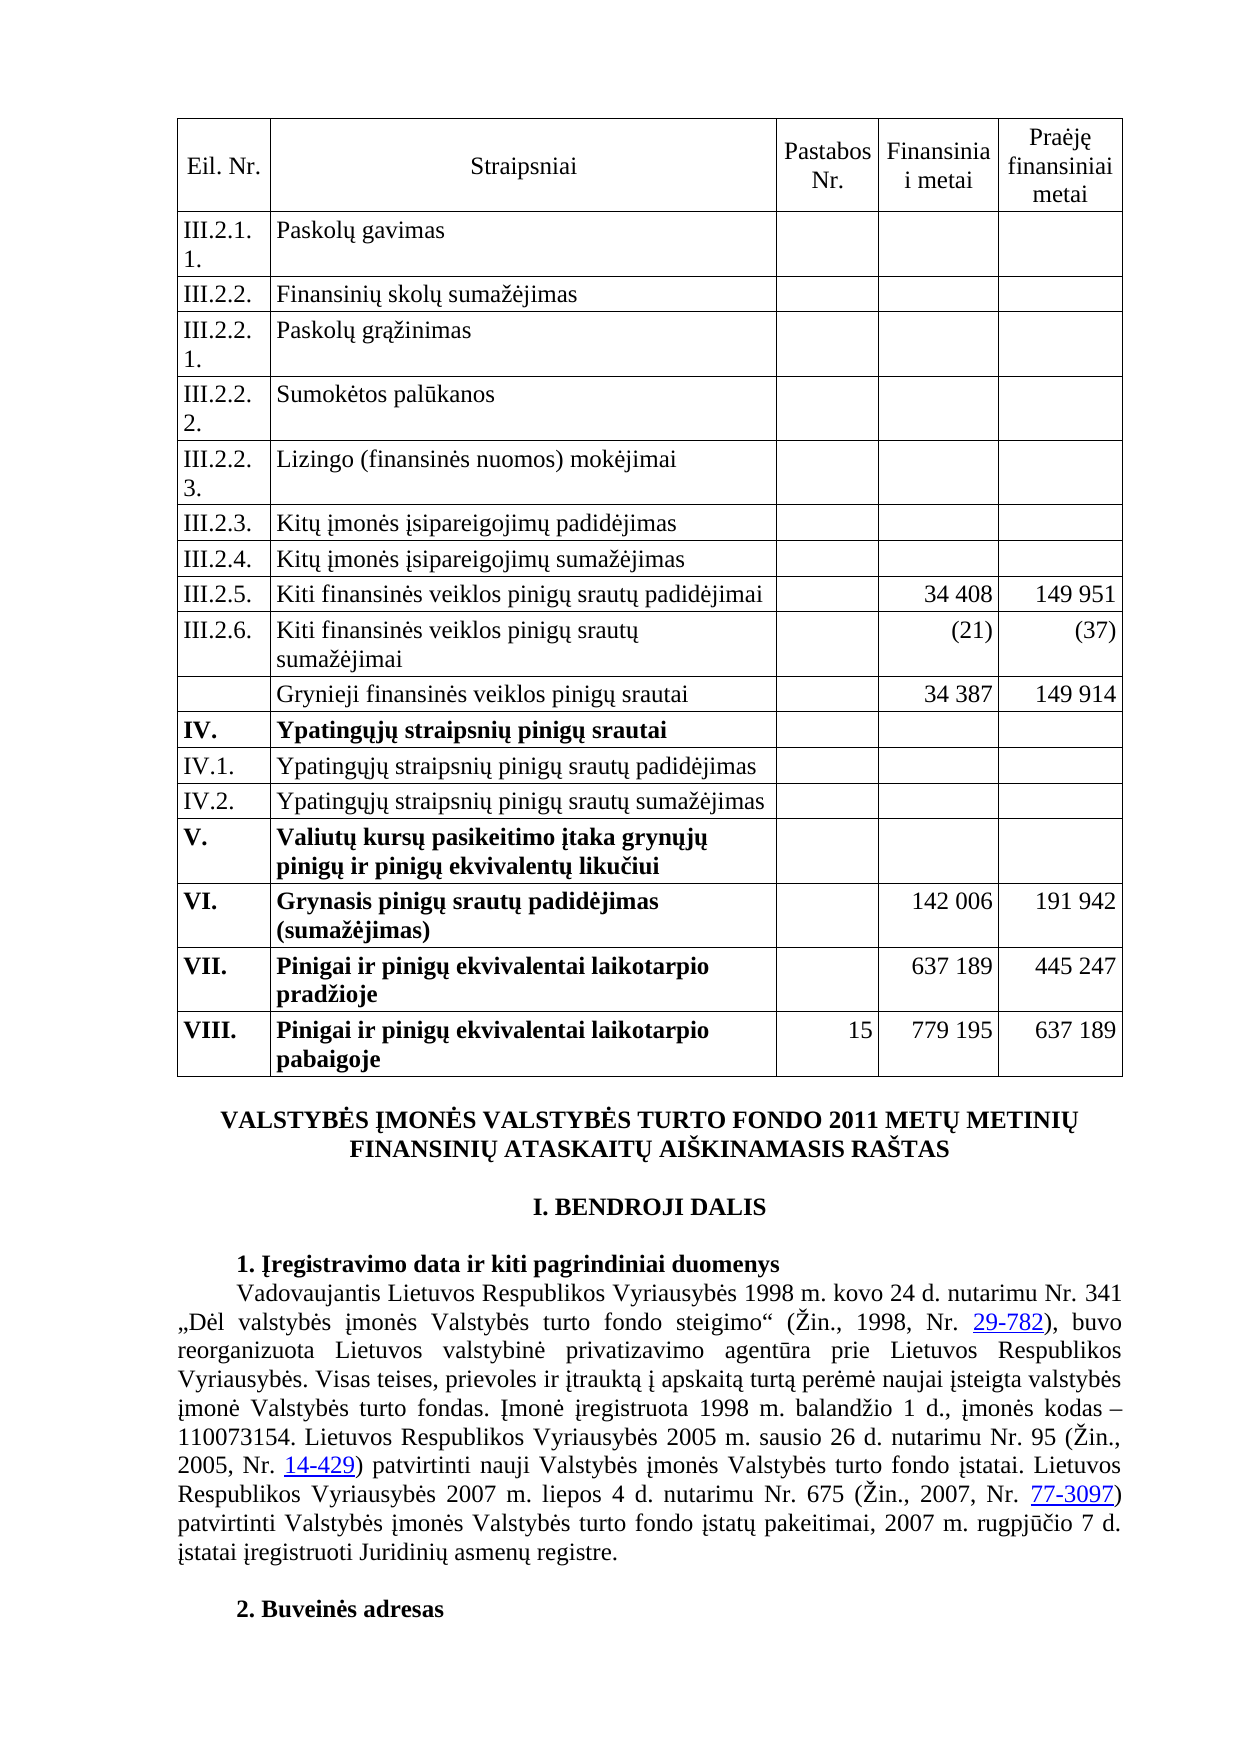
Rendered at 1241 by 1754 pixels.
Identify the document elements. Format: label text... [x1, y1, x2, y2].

table_cell [879, 505, 998, 540]
text 1. Įregistravimo data ir kiti pagrindiniai duomenys [177, 1249, 1122, 1278]
table_cell Kitų įmonės įsipareigojimų sumažėjimas [271, 541, 776, 576]
table_cell [777, 819, 878, 882]
table_cell III.2.2.2. [178, 377, 270, 440]
table_cell [777, 948, 878, 1011]
table_cell IV.2. [178, 784, 270, 818]
table_cell [879, 312, 998, 376]
table_cell III.2.3. [178, 505, 270, 540]
table_cell III.2.6. [178, 612, 270, 676]
table_cell [879, 748, 998, 782]
table_cell III.2.1.1. [178, 212, 270, 276]
table_cell [999, 784, 1122, 818]
table_cell [999, 505, 1122, 540]
table_cell [999, 277, 1122, 311]
table_cell VII. [178, 948, 270, 1011]
table_cell 149 951 [999, 577, 1122, 611]
table_cell [879, 212, 998, 276]
table_cell [777, 505, 878, 540]
table_cell [777, 441, 878, 504]
table_cell [777, 277, 878, 311]
table_cell Grynasis pinigų srautų padidėjimas (sumažėjimas) [271, 884, 776, 947]
table_cell III.2.2.3. [178, 441, 270, 504]
table_cell III.2.4. [178, 541, 270, 576]
table_cell [879, 541, 998, 576]
table_cell [777, 577, 878, 611]
table_cell [777, 541, 878, 576]
table_cell [999, 748, 1122, 782]
table_cell [999, 712, 1122, 747]
table_cell 149 914 [999, 677, 1122, 711]
table_cell Finansinių skolų sumažėjimas [271, 277, 776, 311]
table_cell [879, 377, 998, 440]
table_cell [777, 612, 878, 676]
table_cell III.2.2. [178, 277, 270, 311]
table_cell Ypatingųjų straipsnių pinigų srautų padidėjimas [271, 748, 776, 782]
table_header Straipsniai [271, 119, 776, 211]
table_cell [879, 819, 998, 882]
table_cell 34 387 [879, 677, 998, 711]
table_cell V. [178, 819, 270, 882]
table_cell Paskolų grąžinimas [271, 312, 776, 376]
table_cell Lizingo (finansinės nuomos) mokėjimai [271, 441, 776, 504]
table_cell 445 247 [999, 948, 1122, 1011]
table_cell (37) [999, 612, 1122, 676]
table_cell Kiti finansinės veiklos pinigų srautų sumažėjimai [271, 612, 776, 676]
table_cell [999, 541, 1122, 576]
text VALSTYBĖS ĮMONĖS VALSTYBĖS TURTO FONDO 2011 METŲ METINIŲ FINANSINIŲ ATASKAITŲ AIŠKINAMASIS RAŠTAS [177, 1105, 1122, 1163]
table_cell IV. [178, 712, 270, 747]
table_cell Kiti finansinės veiklos pinigų srautų padidėjimai [271, 577, 776, 611]
table_cell [879, 784, 998, 818]
table_cell VIII. [178, 1012, 270, 1076]
table_cell [777, 377, 878, 440]
table_cell [999, 212, 1122, 276]
text 2. Buveinės adresas [177, 1594, 1122, 1623]
table_header Pastabos Nr. [777, 119, 878, 211]
text Vadovaujantis Lietuvos Respublikos Vyriausybės 1998 m. kovo 24 d. nutarimu Nr. 341 „Dėl valstybės įmonės Valstybės turto fondo steigimo“ (Žin., 1998, Nr. 29-782), buvo reorganizuota Lietuvos valstybinė privatizavimo agentūra prie Lietuvos Respublikos Vyriausybės. Visas teises, prievoles ir įtrauktą į apskaitą turtą perėmė naujai įsteigta valstybės įmonė Valstybės turto fondas. Įmonė įregistruota 1998 m. balandžio 1 d., įmonės kodas –110073154. Lietuvos Respublikos Vyriausybės 2005 m. sausio 26 d. nutarimu Nr. 95 (Žin., 2005, Nr. 14-429) patvirtinti nauji Valstybės įmonės Valstybės turto fondo įstatai. Lietuvos Respublikos Vyriausybės 2007 m. liepos 4 d. nutarimu Nr. 675 (Žin., 2007, Nr. 77-3097) patvirtinti Valstybės įmonės Valstybės turto fondo įstatų pakeitimai, 2007 m. rugpjūčio 7 d. įstatai įregistruoti Juridinių asmenų registre. [177, 1278, 1122, 1565]
table_cell Pinigai ir pinigų ekvivalentai laikotarpio pradžioje [271, 948, 776, 1011]
table_cell 142 006 [879, 884, 998, 947]
table_header Praėję finansiniai metai [999, 119, 1122, 211]
table_cell Paskolų gavimas [271, 212, 776, 276]
table_cell 34 408 [879, 577, 998, 611]
table_cell Sumokėtos palūkanos [271, 377, 776, 440]
table_cell VI. [178, 884, 270, 947]
table_cell [777, 312, 878, 376]
table_cell 637 189 [999, 1012, 1122, 1076]
table_cell [777, 677, 878, 711]
table_cell [999, 377, 1122, 440]
table_cell [879, 712, 998, 747]
table_cell III.2.5. [178, 577, 270, 611]
table_cell [777, 712, 878, 747]
table_cell [999, 312, 1122, 376]
table_cell (21) [879, 612, 998, 676]
table_cell [178, 677, 270, 711]
table_cell [999, 819, 1122, 882]
table_cell III.2.2.1. [178, 312, 270, 376]
table_cell [879, 277, 998, 311]
table_cell [777, 748, 878, 782]
table_cell Ypatingųjų straipsnių pinigų srautai [271, 712, 776, 747]
table_cell 191 942 [999, 884, 1122, 947]
table_cell 637 189 [879, 948, 998, 1011]
table_header Finansiniai metai [879, 119, 998, 211]
table_cell [999, 441, 1122, 504]
table_cell IV.1. [178, 748, 270, 782]
table_cell [777, 784, 878, 818]
table_cell 15 [777, 1012, 878, 1076]
table_cell [777, 884, 878, 947]
table_cell Ypatingųjų straipsnių pinigų srautų sumažėjimas [271, 784, 776, 818]
table_cell Grynieji finansinės veiklos pinigų srautai [271, 677, 776, 711]
table_cell Pinigai ir pinigų ekvivalentai laikotarpio pabaigoje [271, 1012, 776, 1076]
table_cell [879, 441, 998, 504]
text I. BENDROJI DALIS [177, 1192, 1122, 1220]
table_cell Kitų įmonės įsipareigojimų padidėjimas [271, 505, 776, 540]
table_cell 779 195 [879, 1012, 998, 1076]
table_header Eil. Nr. [178, 119, 270, 211]
table_cell [777, 212, 878, 276]
table_cell Valiutų kursų pasikeitimo įtaka grynųjų pinigų ir pinigų ekvivalentų likučiui [271, 819, 776, 882]
